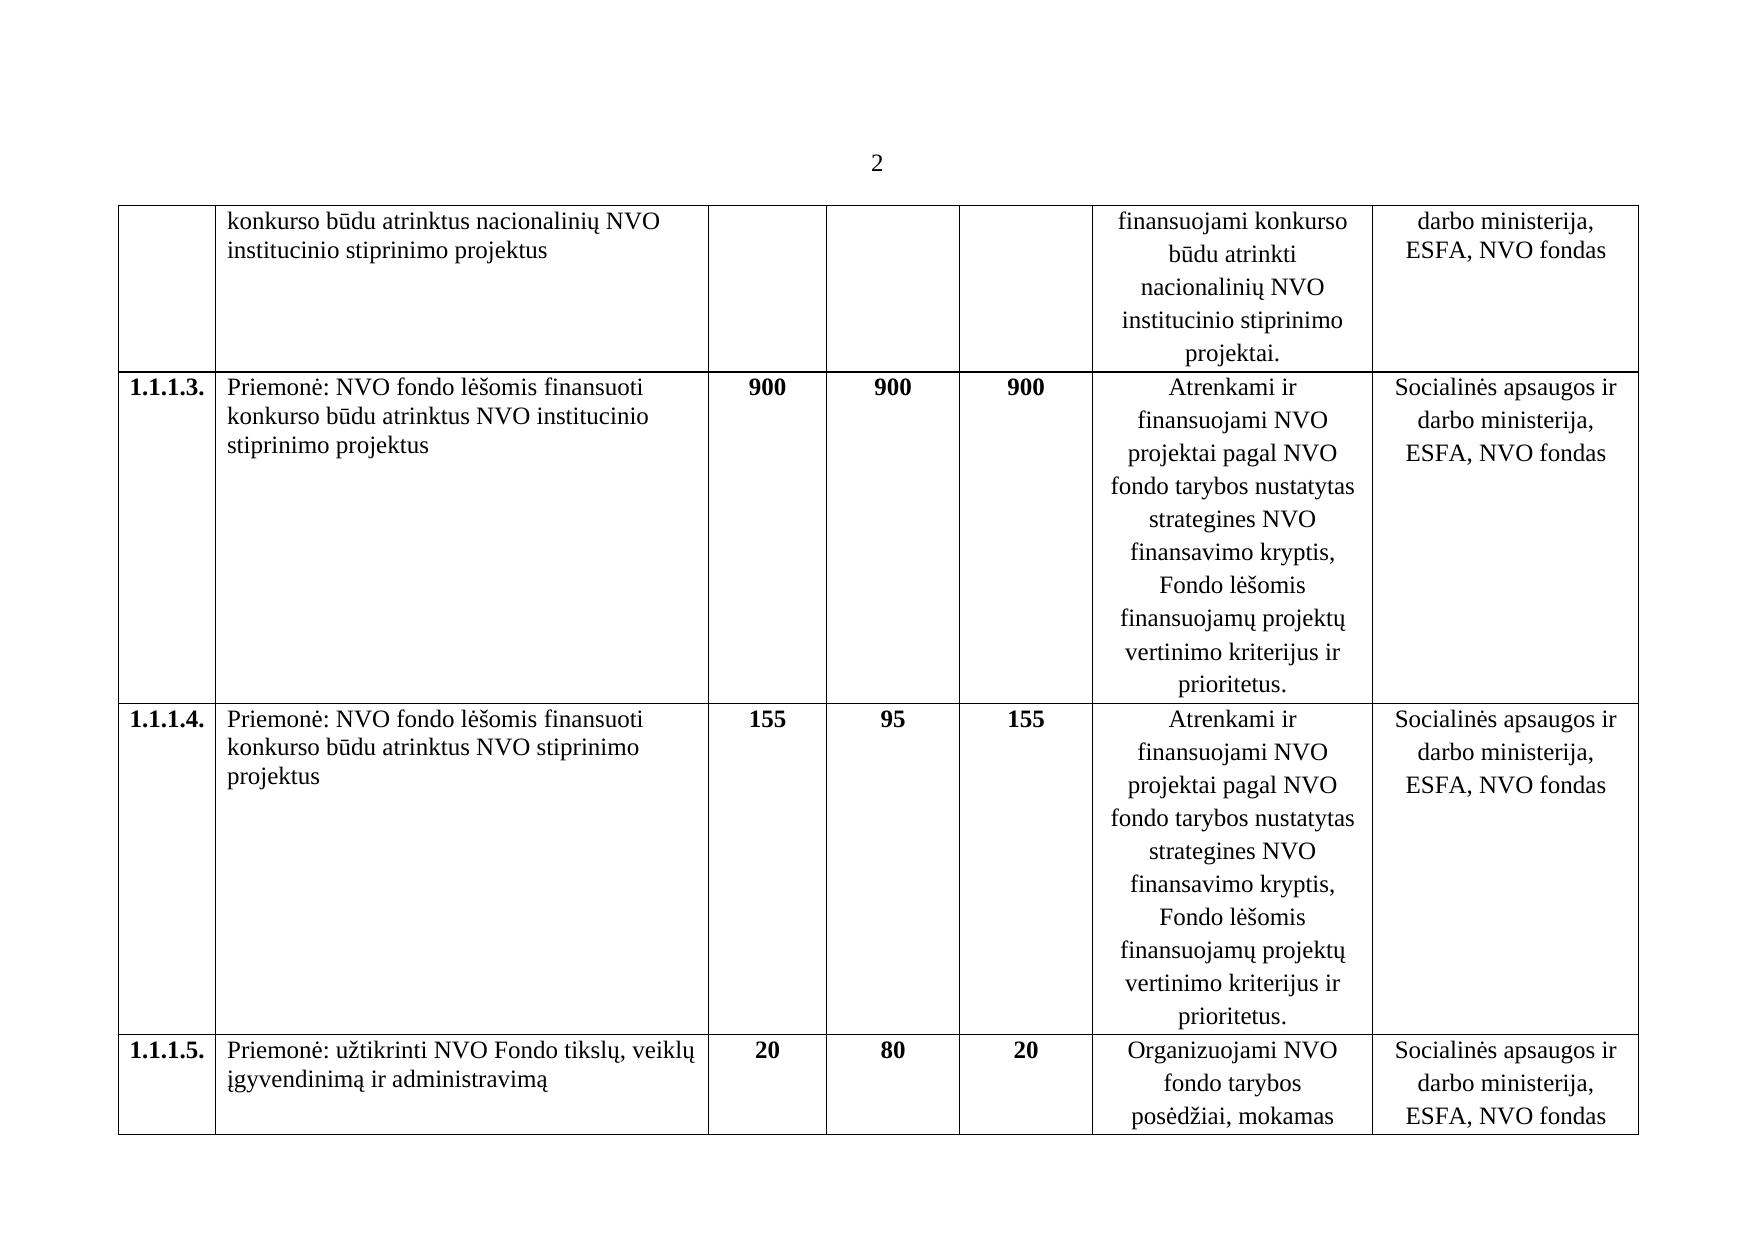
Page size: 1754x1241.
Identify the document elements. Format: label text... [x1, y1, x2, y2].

table_cell Atrenkami ir finansuojami NVO projektai pagal NVO fondo tarybos nustatytas strategines NVO finansavimo kryptis, Fondo lėšomis finansuojamų projektų vertinimo kriterijus ir prioritetus. [1093, 373, 1372, 703]
table_cell 95 [827, 704, 959, 1034]
table_cell Priemonė: NVO fondo lėšomis finansuoti konkurso būdu atrinktus NVO stiprinimo projektus [216, 704, 708, 1034]
table_cell 155 [709, 704, 826, 1034]
table_cell 155 [960, 704, 1092, 1034]
table_cell 900 [827, 373, 959, 703]
table_cell Priemonė: užtikrinti NVO Fondo tikslų, veiklų įgyvendinimą ir administravimą [216, 1035, 708, 1134]
table_cell konkurso būdu atrinktus nacionalinių NVO institucinio stiprinimo projektus [216, 206, 708, 371]
table_cell 80 [827, 1035, 959, 1134]
table_cell 1.1.1.5. [119, 1035, 215, 1134]
table_cell darbo ministerija, ESFA, NVO fondas [1373, 206, 1638, 371]
table_cell [960, 206, 1092, 371]
table_cell Atrenkami ir finansuojami NVO projektai pagal NVO fondo tarybos nustatytas strategines NVO finansavimo kryptis, Fondo lėšomis finansuojamų projektų vertinimo kriterijus ir prioritetus. [1093, 704, 1372, 1034]
table_cell 900 [960, 373, 1092, 703]
table_cell Organizuojami NVO fondo tarybos posėdžiai, mokamas [1093, 1035, 1372, 1134]
table_cell Socialinės apsaugos ir darbo ministerija, ESFA, NVO fondas [1373, 373, 1638, 703]
table_cell 1.1.1.3. [119, 373, 215, 703]
table_cell Priemonė: NVO fondo lėšomis finansuoti konkurso būdu atrinktus NVO institucinio stiprinimo projektus [216, 373, 708, 703]
table_cell Socialinės apsaugos ir darbo ministerija, ESFA, NVO fondas [1373, 1035, 1638, 1134]
table_cell 20 [960, 1035, 1092, 1134]
table_cell [119, 206, 215, 371]
table_cell [827, 206, 959, 371]
table_cell 1.1.1.4. [119, 704, 215, 1034]
table_cell finansuojami konkurso būdu atrinkti nacionalinių NVO institucinio stiprinimo projektai. [1093, 206, 1372, 371]
table_cell [709, 206, 826, 371]
table_cell 900 [709, 373, 826, 703]
table_cell 20 [709, 1035, 826, 1134]
table_cell Socialinės apsaugos ir darbo ministerija, ESFA, NVO fondas [1373, 704, 1638, 1034]
